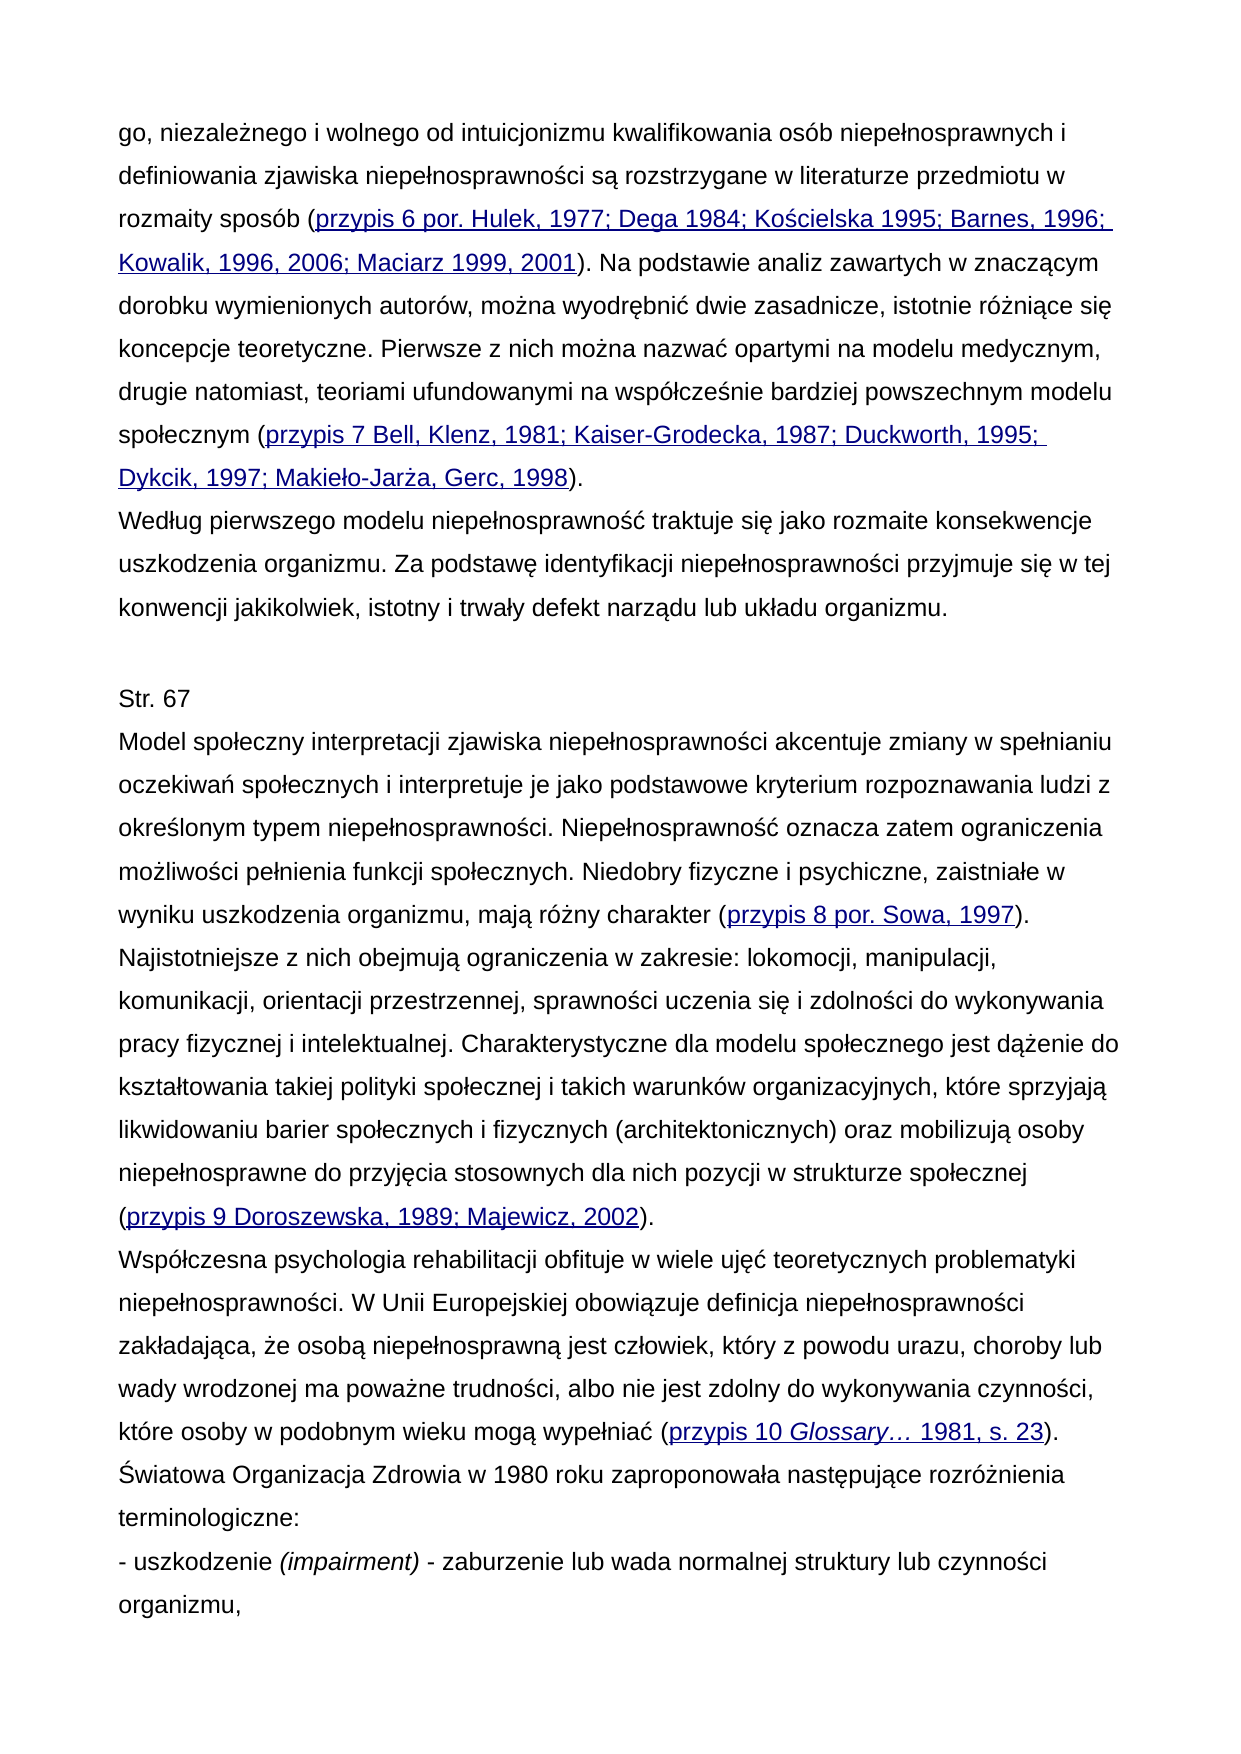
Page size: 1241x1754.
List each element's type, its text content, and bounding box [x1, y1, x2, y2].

text Model społeczny interpretacji zjawiska niepełnosprawności akcentuje zmiany w spełnianiu oczekiwań społecznych i interpretuje je jako podstawowe kryterium rozpoznawania ludzi z określonym typem niepełnosprawności. Niepełnosprawność oznacza zatem ograniczenia możliwości pełnienia funkcji społecznych. Niedobry fizyczne i psychiczne, zaistniałe w wyniku uszkodzenia organizmu, mają różny charakter (przypis 8 por. Sowa, 1997). Najistotniejsze z nich obejmują ograniczenia w zakresie: lokomocji, manipulacji, komunikacji, orientacji przestrzennej, sprawności uczenia się i zdolności do wykonywania pracy fizycznej i intelektualnej. Charakterystyczne dla modelu społecznego jest dążenie do kształtowania takiej polityki społecznej i takich warunków organizacyjnych, które sprzyjają likwidowaniu barier społecznych i fizycznych (architektonicznych) oraz mobilizują osoby niepełnosprawne do przyjęcia stosownych dla nich pozycji w strukturze społecznej (przypis 9 Doroszewska, 1989; Majewicz, 2002). [118, 727, 1122, 1230]
text Według pierwszego modelu niepełnosprawność traktuje się jako rozmaite konsekwencje uszkodzenia organizmu. Za podstawę identyfikacji niepełnosprawności przyjmuje się w tej konwencji jakikolwiek, istotny i trwały defekt narządu lub układu organizmu. [118, 506, 1122, 621]
text - uszkodzenie (impairment) - zaburzenie lub wada normalnej struktury lub czynności organizmu, [118, 1547, 1122, 1618]
text Współczesna psychologia rehabilitacji obfituje w wiele ujęć teoretycznych problematyki niepełnosprawności. W Unii Europejskiej obowiązuje definicja niepełnosprawności zakładająca, że osobą niepełnosprawną jest człowiek, który z powodu urazu, choroby lub wady wrodzonej ma poważne trudności, albo nie jest zdolny do wykonywania czynności, które osoby w podobnym wieku mogą wypełniać (przypis 10 Glossary… 1981, s. 23). Światowa Organizacja Zdrowia w 1980 roku zaproponowała następujące rozróżnienia terminologiczne: [118, 1245, 1122, 1532]
text go, niezależnego i wolnego od intuicjonizmu kwalifikowania osób niepełnosprawnych i definiowania zjawiska niepełnosprawności są rozstrzygane w literaturze przedmiotu w rozmaity sposób (przypis 6 por. Hulek, 1977; Dega 1984; Kościelska 1995; Barnes, 1996; Kowalik, 1996, 2006; Maciarz 1999, 2001). Na podstawie analiz zawartych w znaczącym dorobku wymienionych autorów, można wyodrębnić dwie zasadnicze, istotnie różniące się koncepcje teoretyczne. Pierwsze z nich można nazwać opartymi na modelu medycznym, drugie natomiast, teoriami ufundowanymi na współcześnie bardziej powszechnym modelu społecznym (przypis 7 Bell, Klenz, 1981; Kaiser-Grodecka, 1987; Duckworth, 1995; Dykcik, 1997; Makieło-Jarża, Gerc, 1998). [118, 118, 1122, 492]
text Str. 67 [118, 684, 1122, 713]
